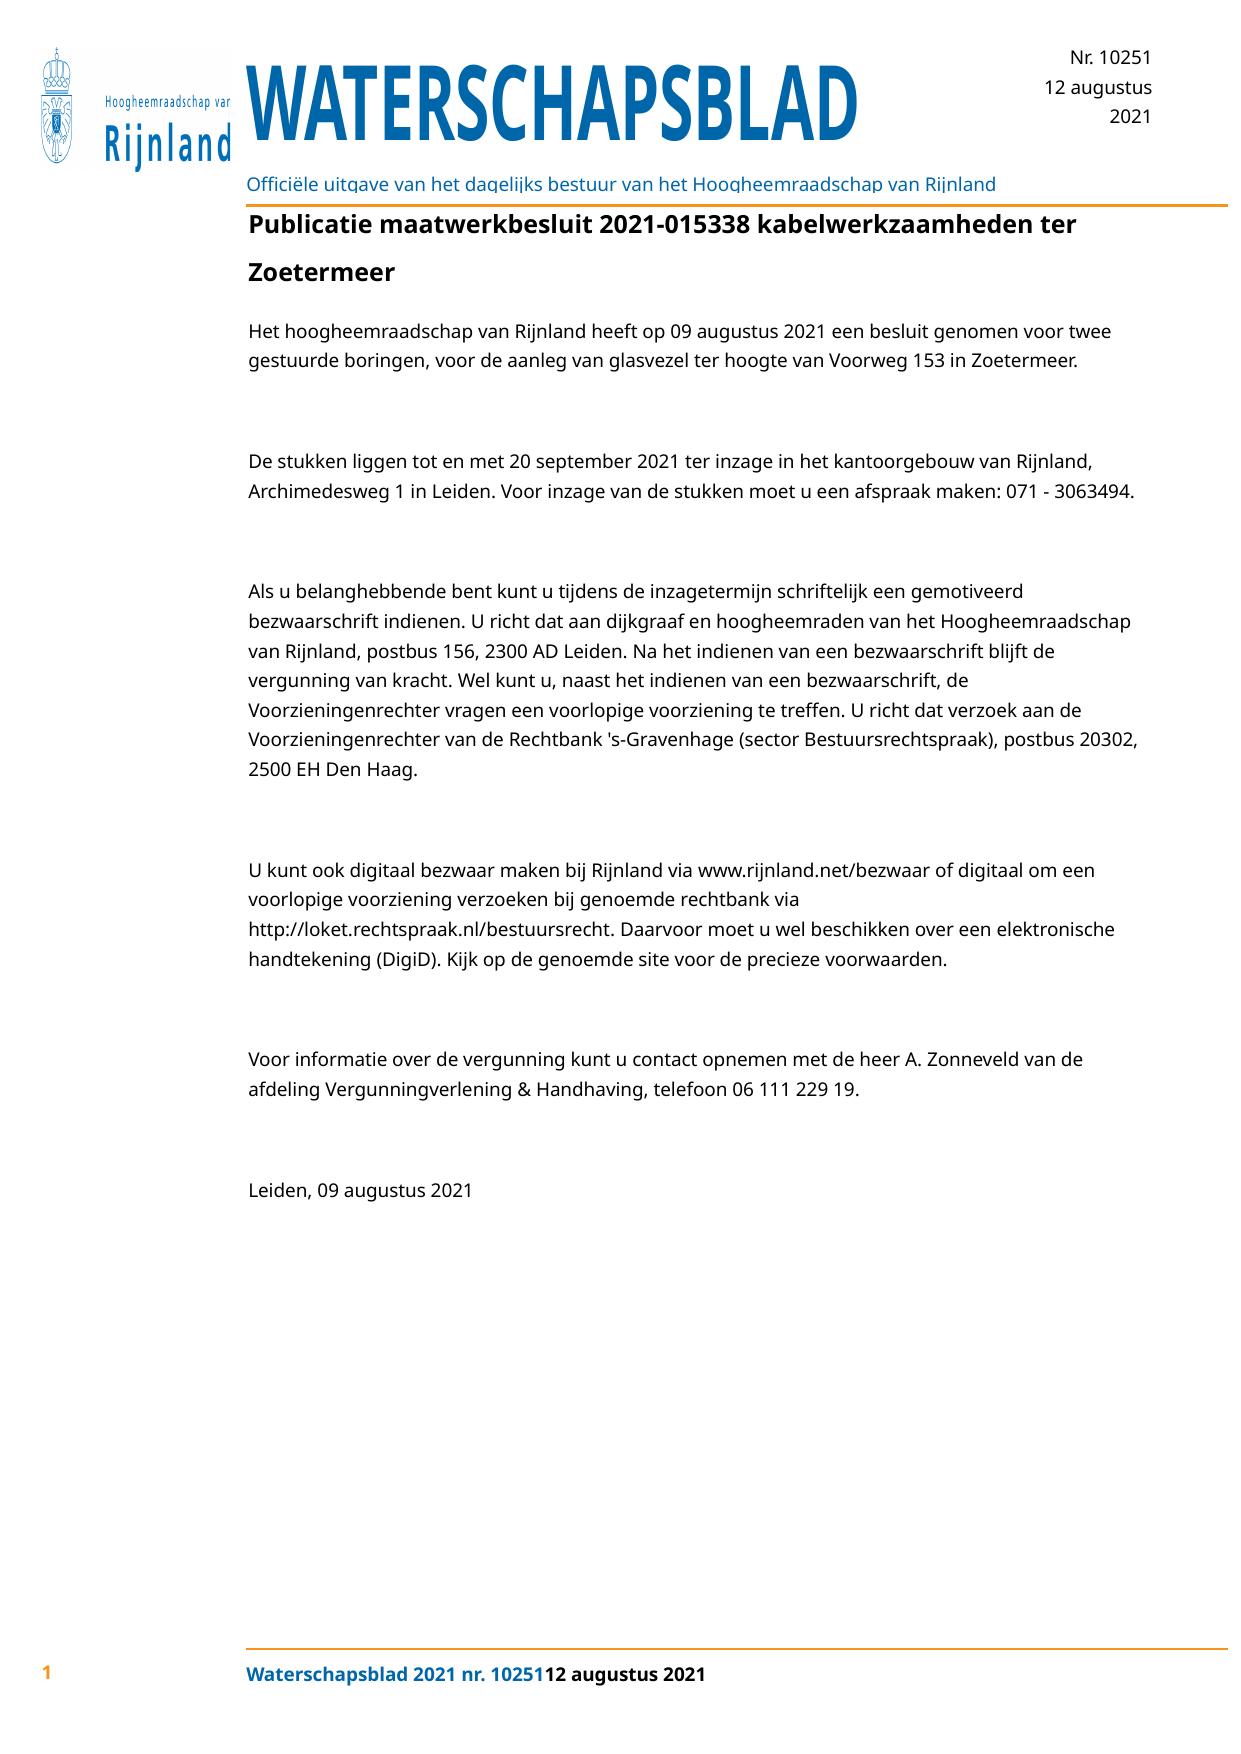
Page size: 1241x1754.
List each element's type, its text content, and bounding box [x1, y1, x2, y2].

text Voor informatie over de vergunning kunt u contact opnemen met de heer A. Zonneveld van de afdeling Vergunningverlening & Handhaving, telefoon 06 111 229 19. [248, 1047, 1152, 1102]
text U kunt ook digitaal bezwaar maken bij Rijnland via www.rijnland.net/bezwaar of digitaal om een voorlopige voorziening verzoeken bij genoemde rechtbank via http://loket.rechtspraak.nl/bestuursrecht. Daarvoor moet u wel beschikken over een elektronische handtekening (DigiD). Kijk op de genoemde site voor de precieze voorwaarden. [248, 857, 1152, 972]
text Als u belanghebbende bent kunt u tijdens de inzagetermijn schriftelijk een gemotiveerd bezwaarschrift indienen. U richt dat aan dijkgraaf en hoogheemraden van het Hoogheemraadschap van Rijnland, postbus 156, 2300 AD Leiden. Na het indienen van een bezwaarschrift blijft de vergunning van kracht. Wel kunt u, naast het indienen van een bezwaarschrift, de Voorzieningenrechter vragen een voorlopige voorziening te treffen. U richt dat verzoek aan de Voorzieningenrechter van de Rechtbank 's-Gravenhage (sector Bestuursrechtspraak), postbus 20302, 2500 EH Den Haag. [248, 579, 1152, 782]
picture [41, 47, 231, 172]
text Leiden, 09 augustus 2021 [248, 1177, 1152, 1203]
text Het hoogheemraadschap van Rijnland heeft op 09 augustus 2021 een besluit genomen voor twee gestuurde boringen, voor de aanleg van glasvezel ter hoogte van Voorweg 153 in Zoetermeer. [248, 318, 1152, 373]
text De stukken liggen tot en met 20 september 2021 ter inzage in het kantoorgebouw van Rijnland, Archimedesweg 1 in Leiden. Voor inzage van de stukken moet u een afspraak maken: 071 - 3063494. [248, 448, 1152, 504]
text Publicatie maatwerkbesluit 2021-015338 kabelwerkzaamheden ter Zoetermeer [248, 207, 1152, 288]
